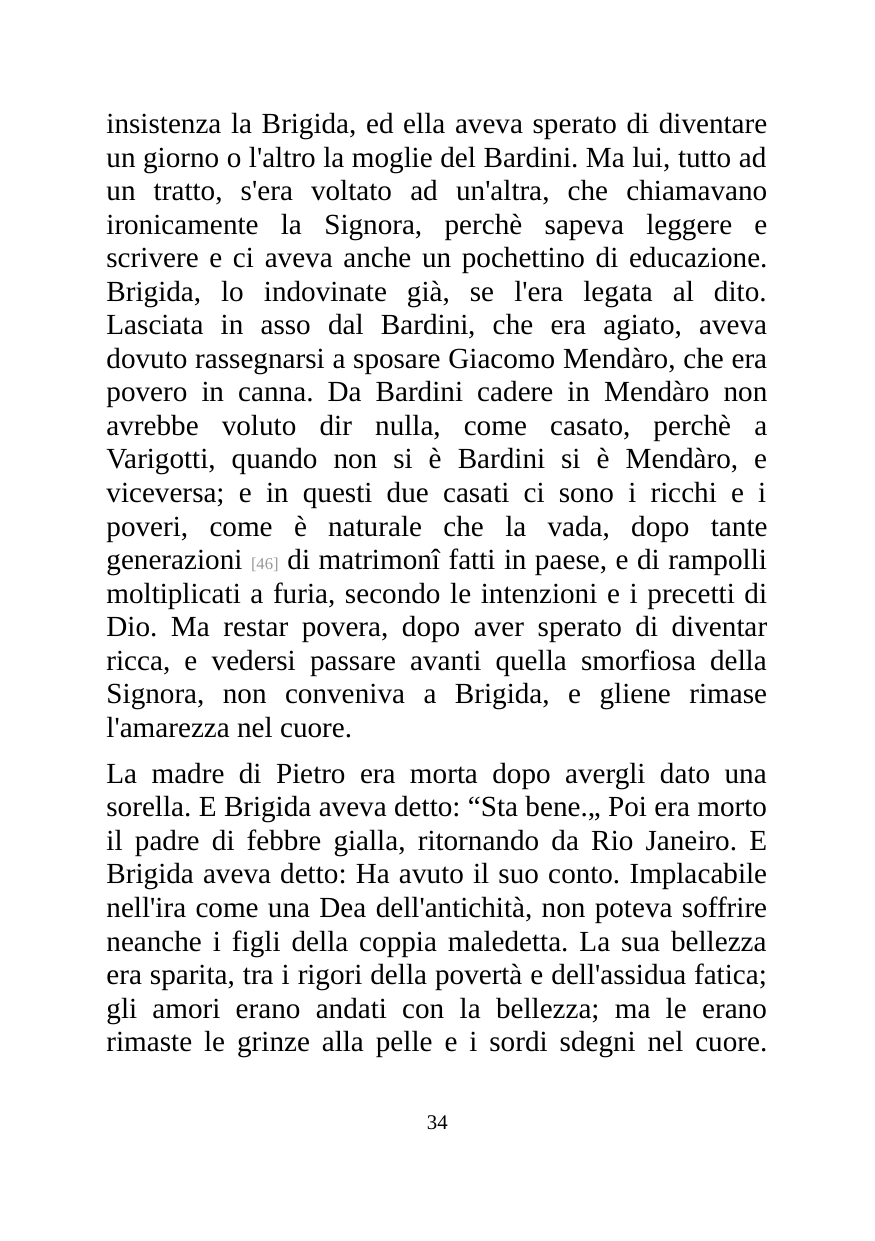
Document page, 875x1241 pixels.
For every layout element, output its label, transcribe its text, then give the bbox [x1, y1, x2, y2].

text insistenza la Brigida, ed ella aveva sperato di diventare un giorno o l'altro la moglie del Bardini. Ma lui, tutto ad un tratto, s'era voltato ad un'altra, che chiamavano ironicamente la Signora, perchè sapeva leggere e scrivere e ci aveva anche un pochettino di educazione. Brigida, lo indovinate già, se l'era legata al dito. Lasciata in asso dal Bardini, che era agiato, aveva dovuto rassegnarsi a sposare Giacomo Mendàro, che era povero in canna. Da Bardini cadere in Mendàro non avrebbe voluto dir nulla, come casato, perchè a Varigotti, quando non si è Bardini si è Mendàro, e viceversa; e in questi due casati ci sono i ricchi e i poveri, come è naturale che la vada, dopo tante generazioni [46] di matrimonî fatti in paese, e di rampolli moltiplicati a furia, secondo le intenzioni e i precetti di Dio. Ma restar povera, dopo aver sperato di diventar ricca, e vedersi passare avanti quella smorfiosa della Signora, non conveniva a Brigida, e gliene rimase l'amarezza nel cuore. [106, 106, 768, 743]
text La madre di Pietro era morta dopo avergli dato una sorella. E Brigida aveva detto: “Sta bene.„ Poi era morto il padre di febbre gialla, ritornando da Rio Janeiro. E Brigida aveva detto: Ha avuto il suo conto. Implacabile nell'ira come una Dea dell'antichità, non poteva soffrire neanche i figli della coppia maledetta. La sua bellezza era sparita, tra i rigori della povertà e dell'assidua fatica; gli amori erano andati con la bellezza; ma le erano rimaste le grinze alla pelle e i sordi sdegni nel cuore. [106, 756, 768, 1058]
